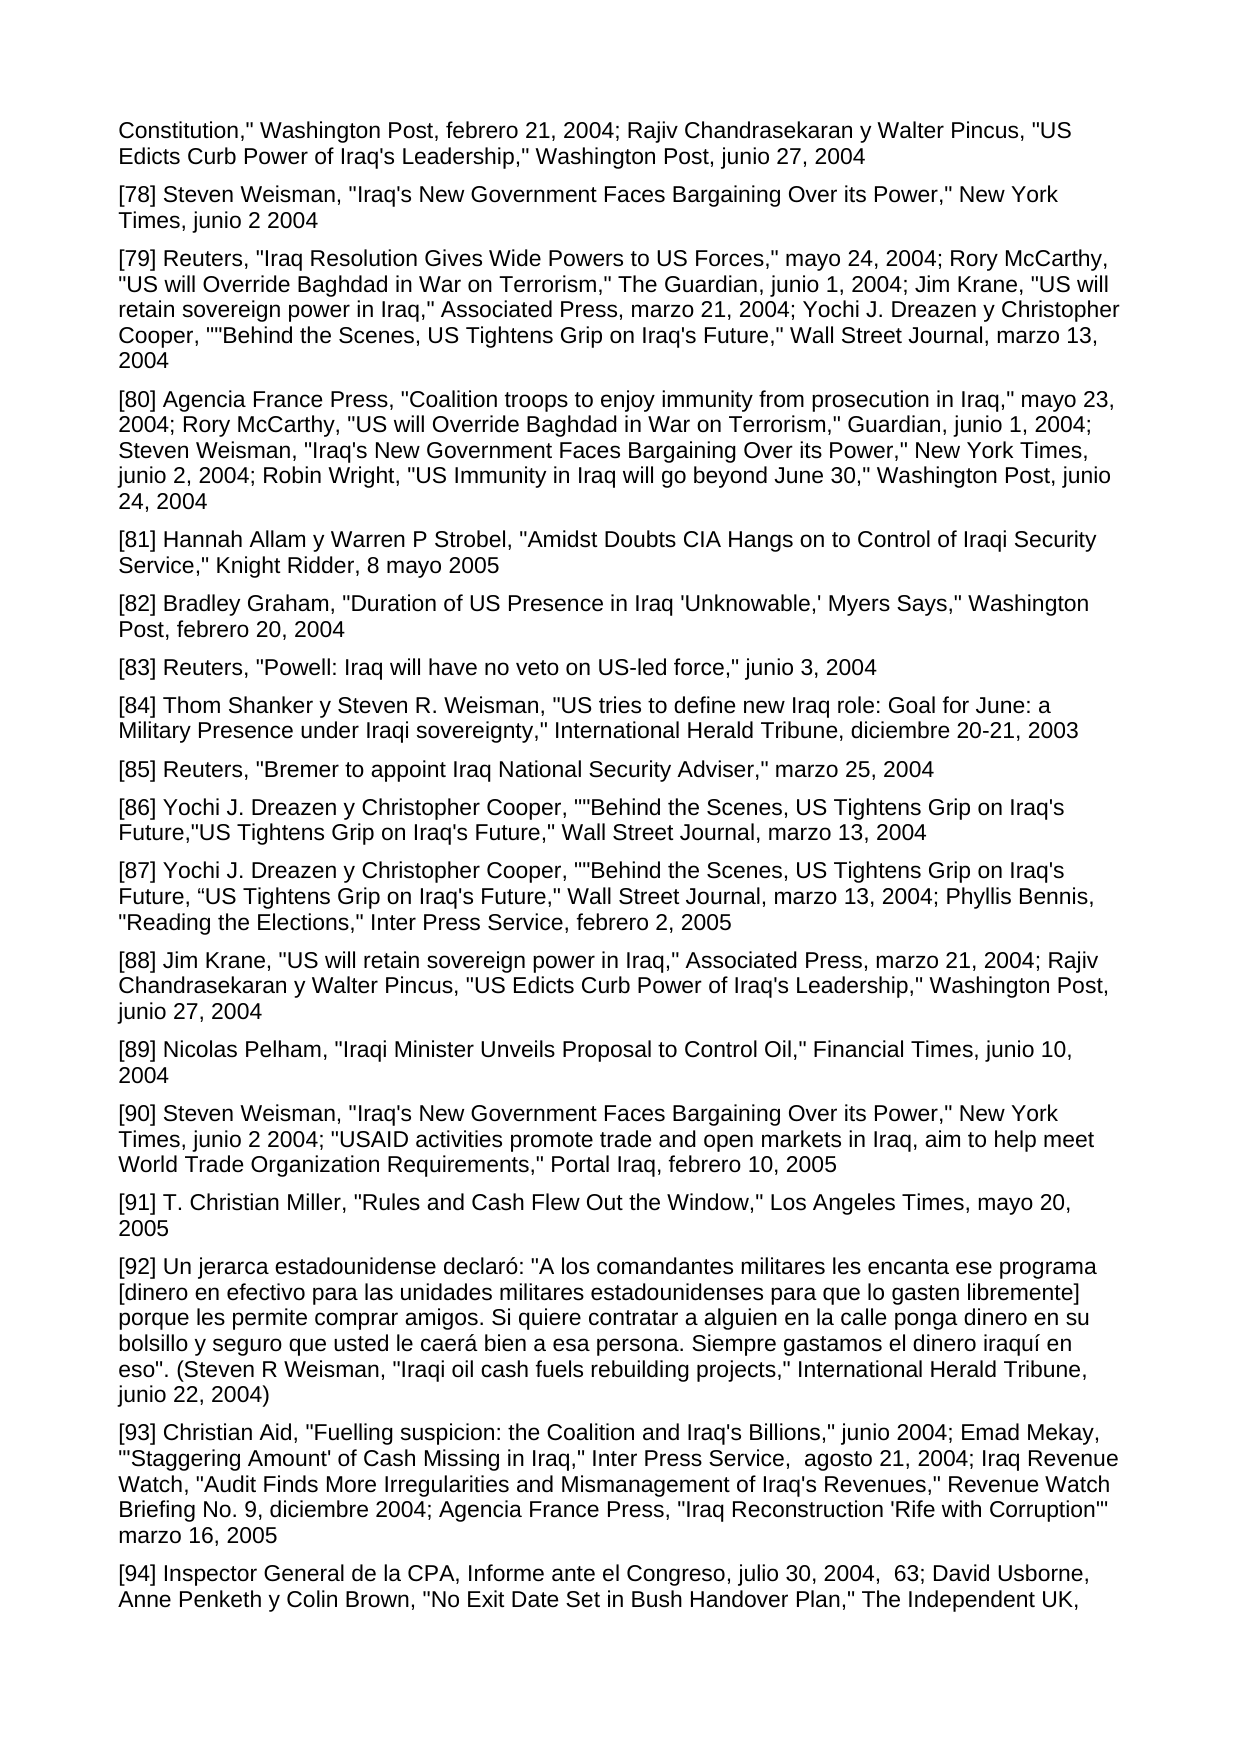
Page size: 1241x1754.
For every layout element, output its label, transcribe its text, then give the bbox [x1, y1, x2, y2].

text [87] Yochi J. Dreazen y Christopher Cooper, ""Behind the Scenes, US Tightens Grip on Iraq's Future, “US Tightens Grip on Iraq's Future," Wall Street Journal, marzo 13, 2004; Phyllis Bennis, "Reading the Elections," Inter Press Service, febrero 2, 2005 [118, 858, 1120, 935]
text [78] Steven Weisman, "Iraq's New Government Faces Bargaining Over its Power," New York Times, junio 2 2004 [118, 182, 1120, 233]
text [90] Steven Weisman, "Iraq's New Government Faces Bargaining Over its Power," New York Times, junio 2 2004; "USAID activities promote trade and open markets in Iraq, aim to help meet World Trade Organization Requirements," Portal Iraq, febrero 10, 2005 [118, 1101, 1120, 1177]
text [93] Christian Aid, "Fuelling suspicion: the Coalition and Iraq's Billions," junio 2004; Emad Mekay, "'Staggering Amount' of Cash Missing in Iraq," Inter Press Service, agosto 21, 2004; Iraq Revenue Watch, "Audit Finds More Irregularities and Mismanagement of Iraq's Revenues," Revenue Watch Briefing No. 9, diciembre 2004; Agencia France Press, "Iraq Reconstruction 'Rife with Corruption'" marzo 16, 2005 [118, 1420, 1120, 1548]
text [92] Un jerarca estadounidense declaró: "A los comandantes militares les encanta ese programa [dinero en efectivo para las unidades militares estadounidenses para que lo gasten libremente] porque les permite comprar amigos. Si quiere contratar a alguien en la calle ponga dinero en su bolsillo y seguro que usted le caerá bien a esa persona. Siempre gastamos el dinero iraquí en eso". (Steven R Weisman, "Iraqi oil cash fuels rebuilding projects," International Herald Tribune, junio 22, 2004) [118, 1254, 1120, 1407]
text [82] Bradley Graham, "Duration of US Presence in Iraq 'Unknowable,' Myers Says," Washington Post, febrero 20, 2004 [118, 591, 1120, 642]
text [91] T. Christian Miller, "Rules and Cash Flew Out the Window," Los Angeles Times, mayo 20, 2005 [118, 1190, 1120, 1241]
text [89] Nicolas Pelham, "Iraqi Minister Unveils Proposal to Control Oil," Financial Times, junio 10, 2004 [118, 1037, 1120, 1088]
text [79] Reuters, "Iraq Resolution Gives Wide Powers to US Forces," mayo 24, 2004; Rory McCarthy, "US will Override Baghdad in War on Terrorism," The Guardian, junio 1, 2004; Jim Krane, "US will retain sovereign power in Iraq," Associated Press, marzo 21, 2004; Yochi J. Dreazen y Christopher Cooper, ""Behind the Scenes, US Tightens Grip on Iraq's Future," Wall Street Journal, marzo 13, 2004 [118, 246, 1120, 374]
text [83] Reuters, "Powell: Iraq will have no veto on US-led force," junio 3, 2004 [118, 654, 1120, 680]
text [84] Thom Shanker y Steven R. Weisman, "US tries to define new Iraq role: Goal for June: a Military Presence under Iraqi sovereignty," International Herald Tribune, diciembre 20-21, 2003 [118, 692, 1120, 744]
text [80] Agencia France Press, "Coalition troops to enjoy immunity from prosecution in Iraq," mayo 23, 2004; Rory McCarthy, "US will Override Baghdad in War on Terrorism," Guardian, junio 1, 2004; Steven Weisman, "Iraq's New Government Faces Bargaining Over its Power," New York Times, junio 2, 2004; Robin Wright, "US Immunity in Iraq will go beyond June 30," Washington Post, junio 24, 2004 [118, 386, 1120, 514]
text [81] Hannah Allam y Warren P Strobel, "Amidst Doubts CIA Hangs on to Control of Iraqi Security Service," Knight Ridder, 8 mayo 2005 [118, 527, 1120, 578]
text [86] Yochi J. Dreazen y Christopher Cooper, ""Behind the Scenes, US Tightens Grip on Iraq's Future,"US Tightens Grip on Iraq's Future," Wall Street Journal, marzo 13, 2004 [118, 794, 1120, 846]
text [94] Inspector General de la CPA, Informe ante el Congreso, julio 30, 2004, 63; David Usborne, Anne Penketh y Colin Brown, "No Exit Date Set in Bush Handover Plan," The Independent UK, [118, 1561, 1120, 1612]
text [88] Jim Krane, "US will retain sovereign power in Iraq," Associated Press, marzo 21, 2004; Rajiv Chandrasekaran y Walter Pincus, "US Edicts Curb Power of Iraq's Leadership," Washington Post, junio 27, 2004 [118, 947, 1120, 1024]
text [85] Reuters, "Bremer to appoint Iraq National Security Adviser," marzo 25, 2004 [118, 756, 1120, 782]
text Constitution," Washington Post, febrero 21, 2004; Rajiv Chandrasekaran y Walter Pincus, "US Edicts Curb Power of Iraq's Leadership," Washington Post, junio 27, 2004 [118, 118, 1120, 169]
